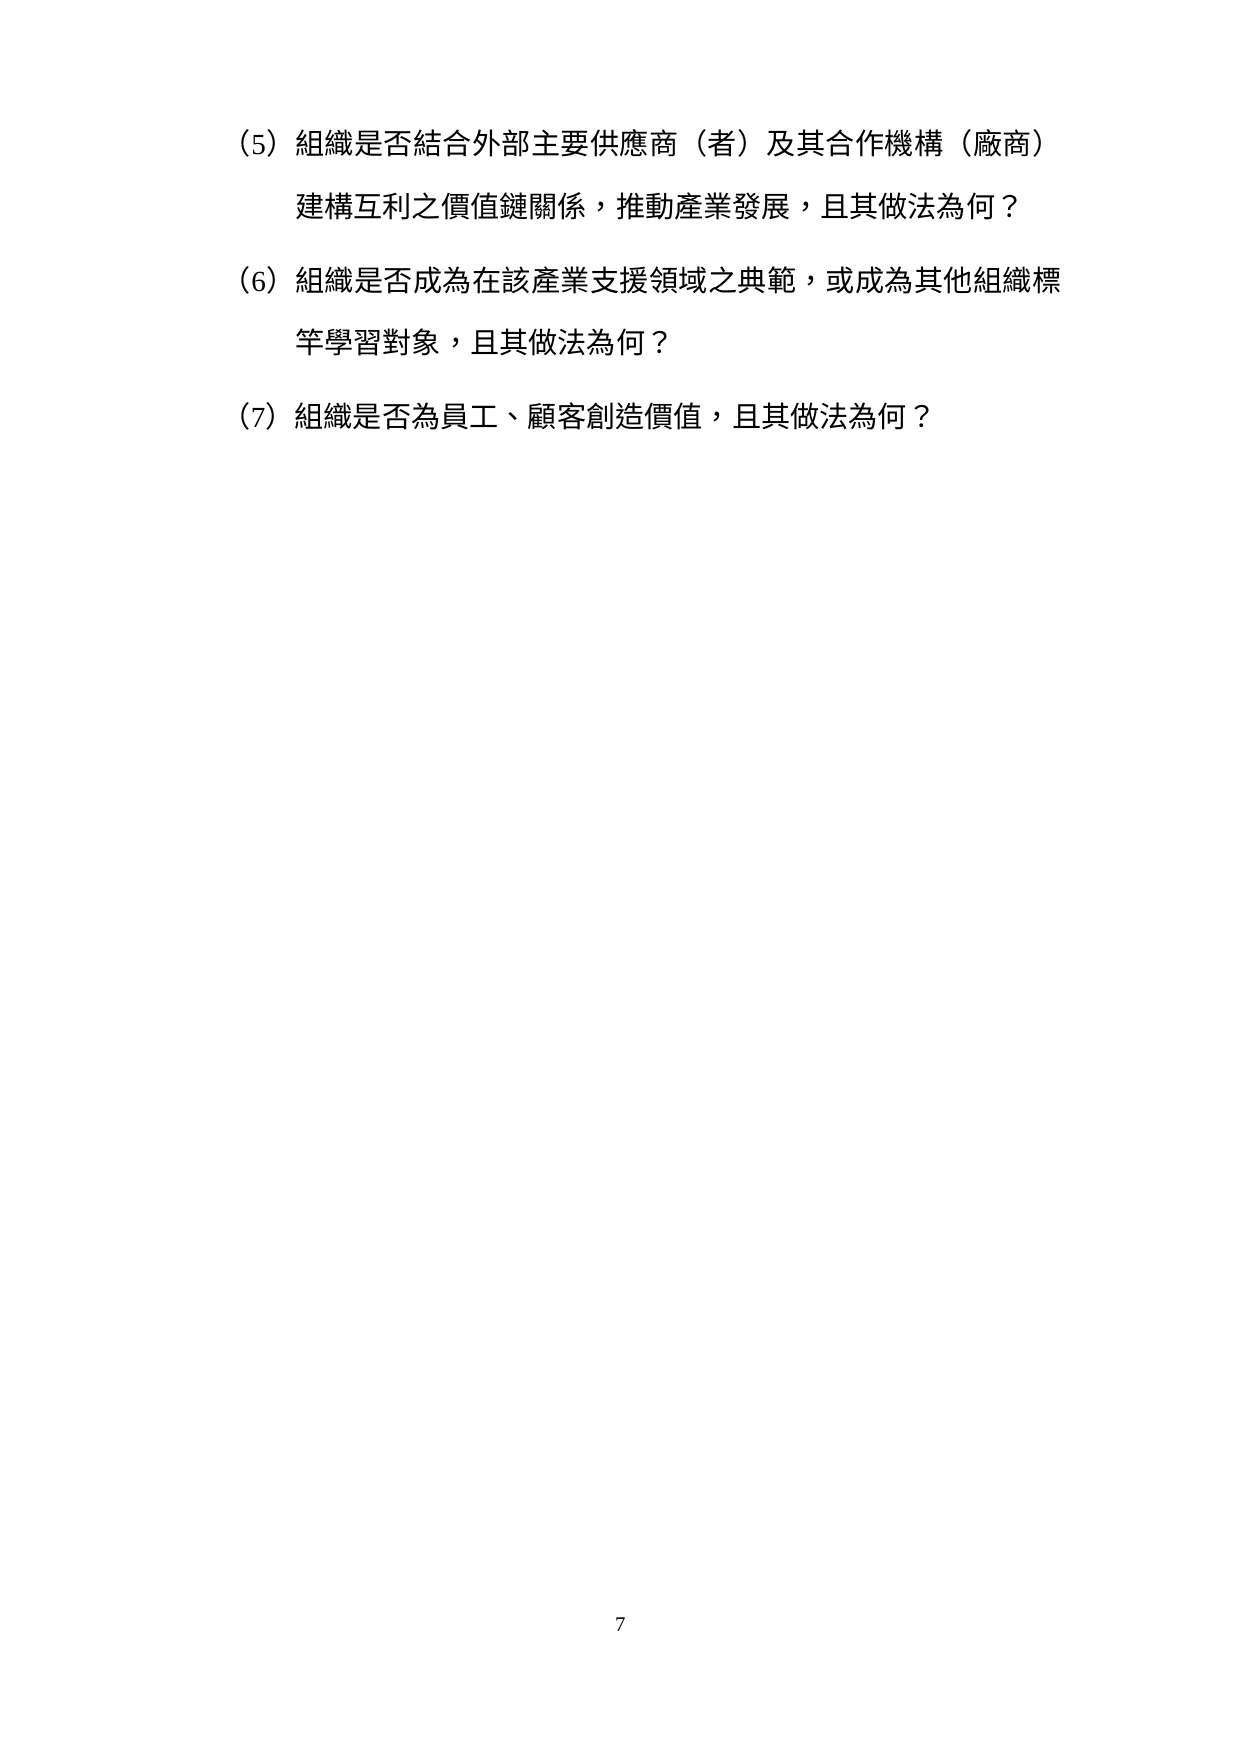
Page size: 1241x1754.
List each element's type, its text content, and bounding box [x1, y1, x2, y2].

text （5）組織是否結合外部主要供應商（者）及其合作機構（廠商）建構互利之價值鏈關係，推動產業發展，且其做法為何？ [221, 100, 1063, 225]
text （6）組織是否成為在該產業支援領域之典範，或成為其他組織標竿學習對象，且其做法為何？ [221, 237, 1063, 362]
text （7）組織是否為員工、顧客創造價值，且其做法為何？ [221, 373, 1063, 435]
